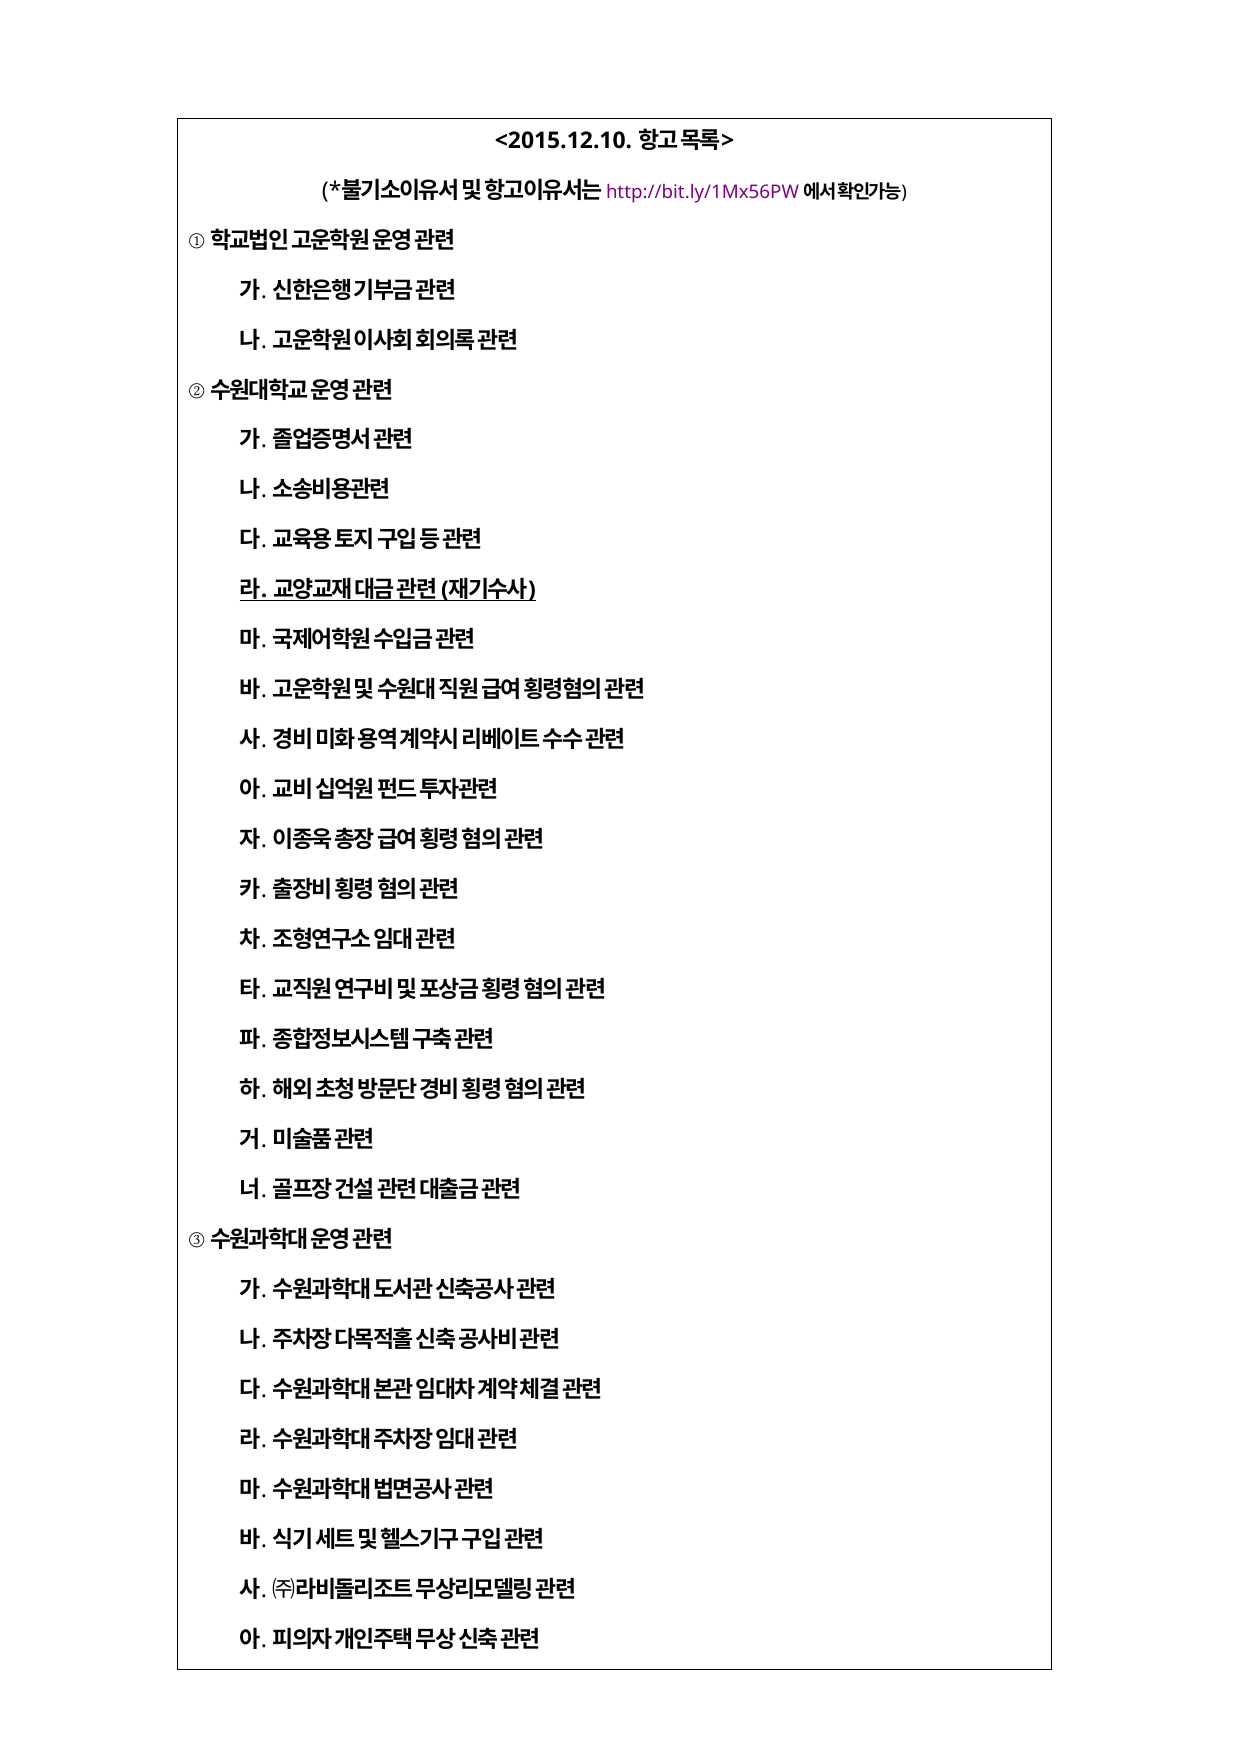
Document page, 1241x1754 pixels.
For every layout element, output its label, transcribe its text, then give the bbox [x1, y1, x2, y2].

table_header <2015.12.10. 항고 목록> (*불기소이유서 및 항고이유서는 http://bit.ly/1Mx56PW 에서 확인가능) ①학교법인 고운학원 운영 관련 가. 신한은행 기부금 관련 나. 고운학원 이사회 회의록 관련 ②수원대학교 운영 관련 가. 졸업증명서 관련 나. 소송비용관련 다. 교육용 토지 구입 등 관련 라. 교양교재 대금 관련 (재기수사) 마. 국제어학원 수입금 관련 바. 고운학원 및 수원대 직원 급여 횡령혐의 관련 사. 경비 미화 용역 계약시 리베이트 수수 관련 아. 교비 십억원 펀드 투자관련 자. 이종욱 총장 급여 횡령 혐의 관련 카. 출장비 횡령 혐의 관련 차. 조형연구소 임대 관련 타. 교직원 연구비 및 포상금 횡령 혐의 관련 파. 종합정보시스템 구축 관련 하. 해외 초청 방문단 경비 횡령 혐의 관련 거. 미술품 관련 너. 골프장 건설 관련 대출금 관련 ③수원과학대 운영 관련 가. 수원과학대 도서관 신축공사 관련 나. 주차장 다목적홀 신축 공사비 관련 다. 수원과학대 본관 임대차 계약 체결 관련 라. 수원과학대 주차장 임대 관련 마. 수원과학대 법면공사 관련 바. 식기 세트 및 헬스기구 구입 관련 사. ㈜라비돌리조트 무상리모델링 관련 아. 피의자 개인주택 무상 신축 관련 [178, 119, 1051, 1669]
